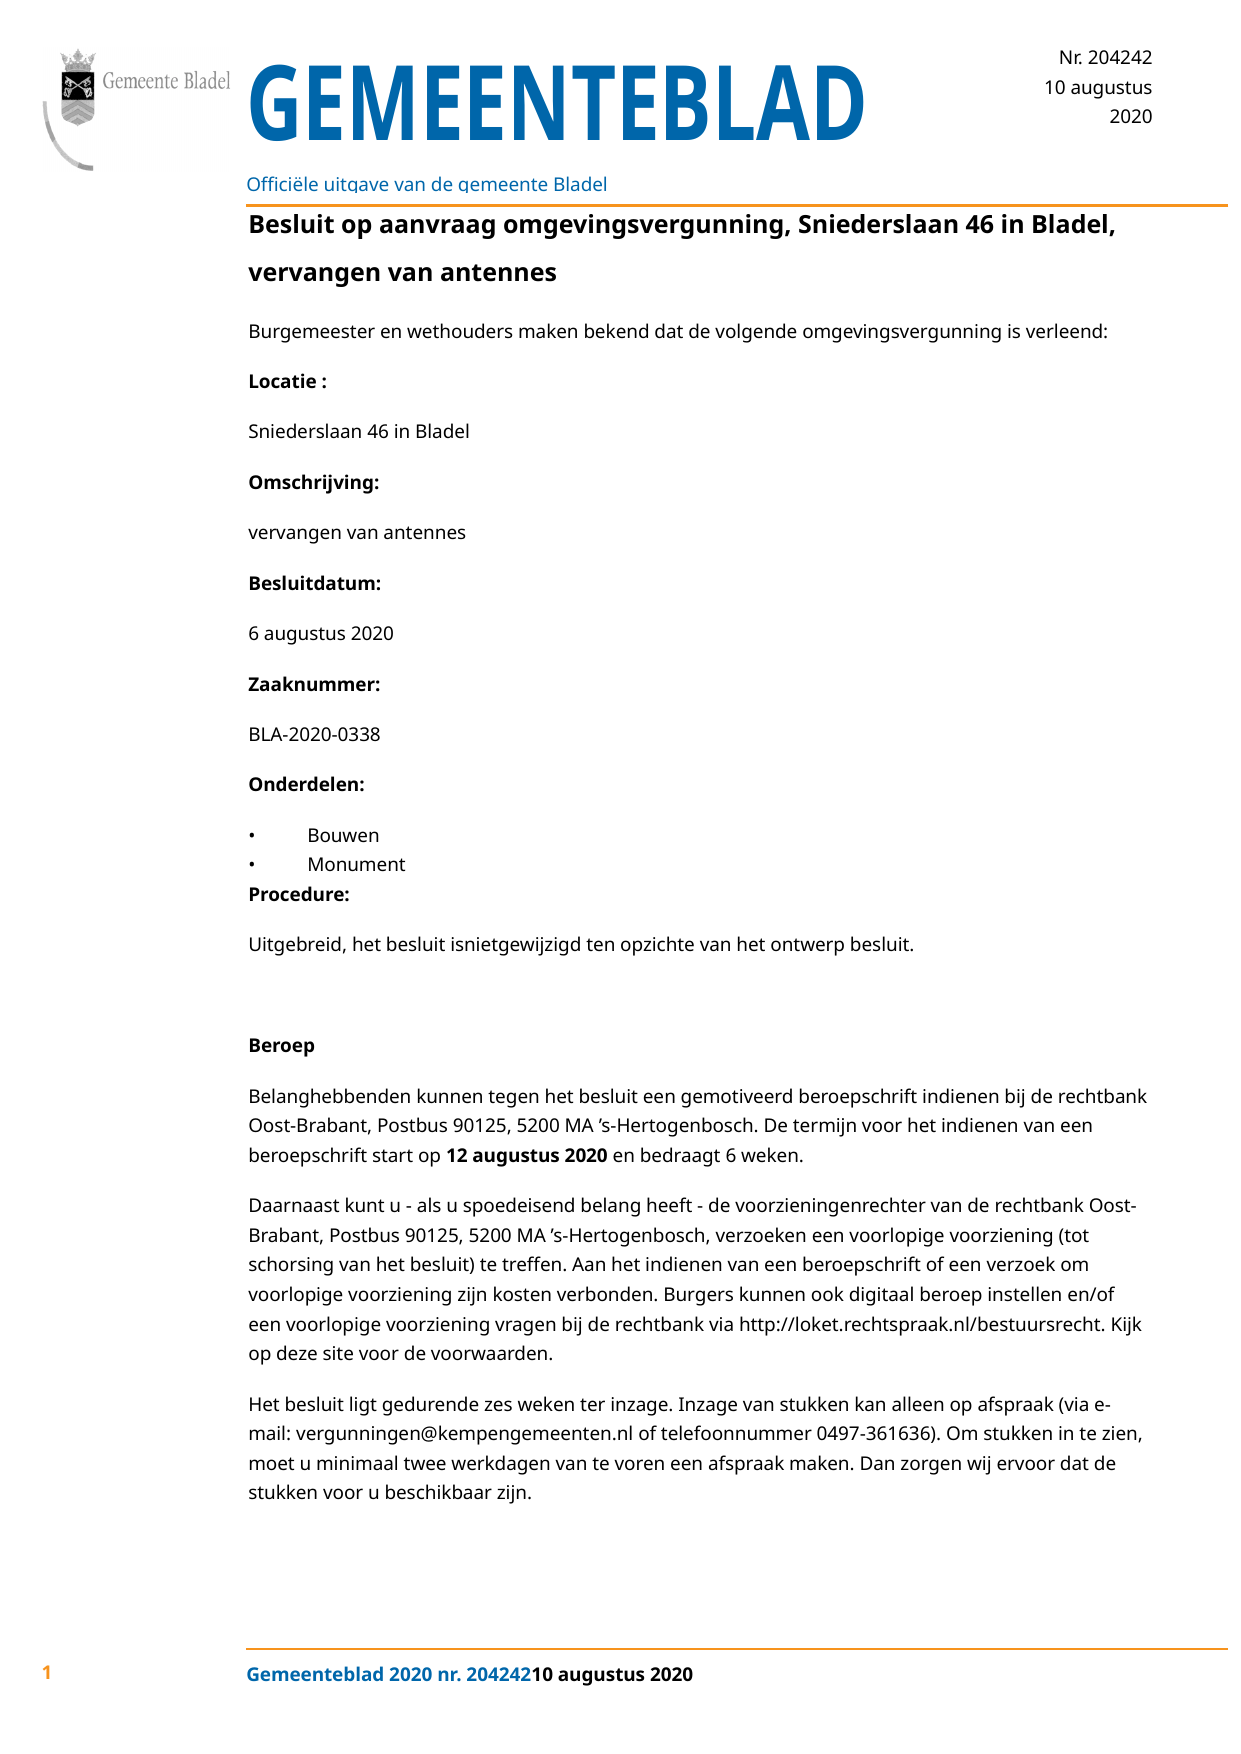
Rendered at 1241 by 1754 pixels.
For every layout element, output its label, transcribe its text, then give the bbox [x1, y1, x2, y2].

text Uitgebreid, het besluit isnietgewijzigd ten opzichte van het ontwerp besluit. [248, 932, 1152, 957]
text Het besluit ligt gedurende zes weken ter inzage. Inzage van stukken kan alleen op afspraak (via e-mail: vergunningen@kempengemeenten.nl of telefoonnummer 0497-361636). Om stukken in te zien, moet u minimaal twee werkdagen van te voren een afspraak maken. Dan zorgen wij ervoor dat de stukken voor u beschikbaar zijn. [248, 1391, 1152, 1505]
text Belanghebbenden kunnen tegen het besluit een gemotiveerd beroepschrift indienen bij de rechtbank Oost-Brabant, Postbus 90125, 5200 MA ’s-Hertogenbosch. De termijn voor het indienen van een beroepschrift start op 12 augustus 2020 en bedraagt 6 weken. [248, 1083, 1152, 1168]
text Onderdelen: [248, 772, 1152, 797]
text Besluitdatum: [248, 570, 1152, 596]
text 6 augustus 2020 [248, 620, 1152, 646]
text Procedure: [248, 881, 1152, 907]
list Bouwen [248, 822, 1152, 848]
text Burgemeester en wethouders maken bekend dat de volgende omgevingsvergunning is verleend: [248, 318, 1152, 344]
text Daarnaast kunt u - als u spoedeisend belang heeft - de voorzieningenrechter van de rechtbank Oost-Brabant, Postbus 90125, 5200 MA ’s-Hertogenbosch, verzoeken een voorlopige voorziening (tot schorsing van het besluit) te treffen. Aan het indienen van een beroepschrift of een verzoek om voorlopige voorziening zijn kosten verbonden. Burgers kunnen ook digitaal beroep instellen en/of een voorlopige voorziening vragen bij de rechtbank via http://loket.rechtspraak.nl/bestuursrecht. Kijk op deze site voor de voorwaarden. [248, 1192, 1152, 1366]
list Monument [248, 852, 1152, 877]
text Besluit op aanvraag omgevingsvergunning, Sniederslaan 46 in Bladel, vervangen van antennes [248, 207, 1152, 288]
text BLA-2020-0338 [248, 721, 1152, 747]
text Omschrijving: [248, 469, 1152, 495]
text Sniederslaan 46 in Bladel [248, 419, 1152, 444]
text Zaaknummer: [248, 671, 1152, 697]
text vervangen van antennes [248, 519, 1152, 545]
text Locatie : [248, 368, 1152, 394]
picture [41, 47, 231, 172]
text Beroep [248, 1032, 1152, 1058]
